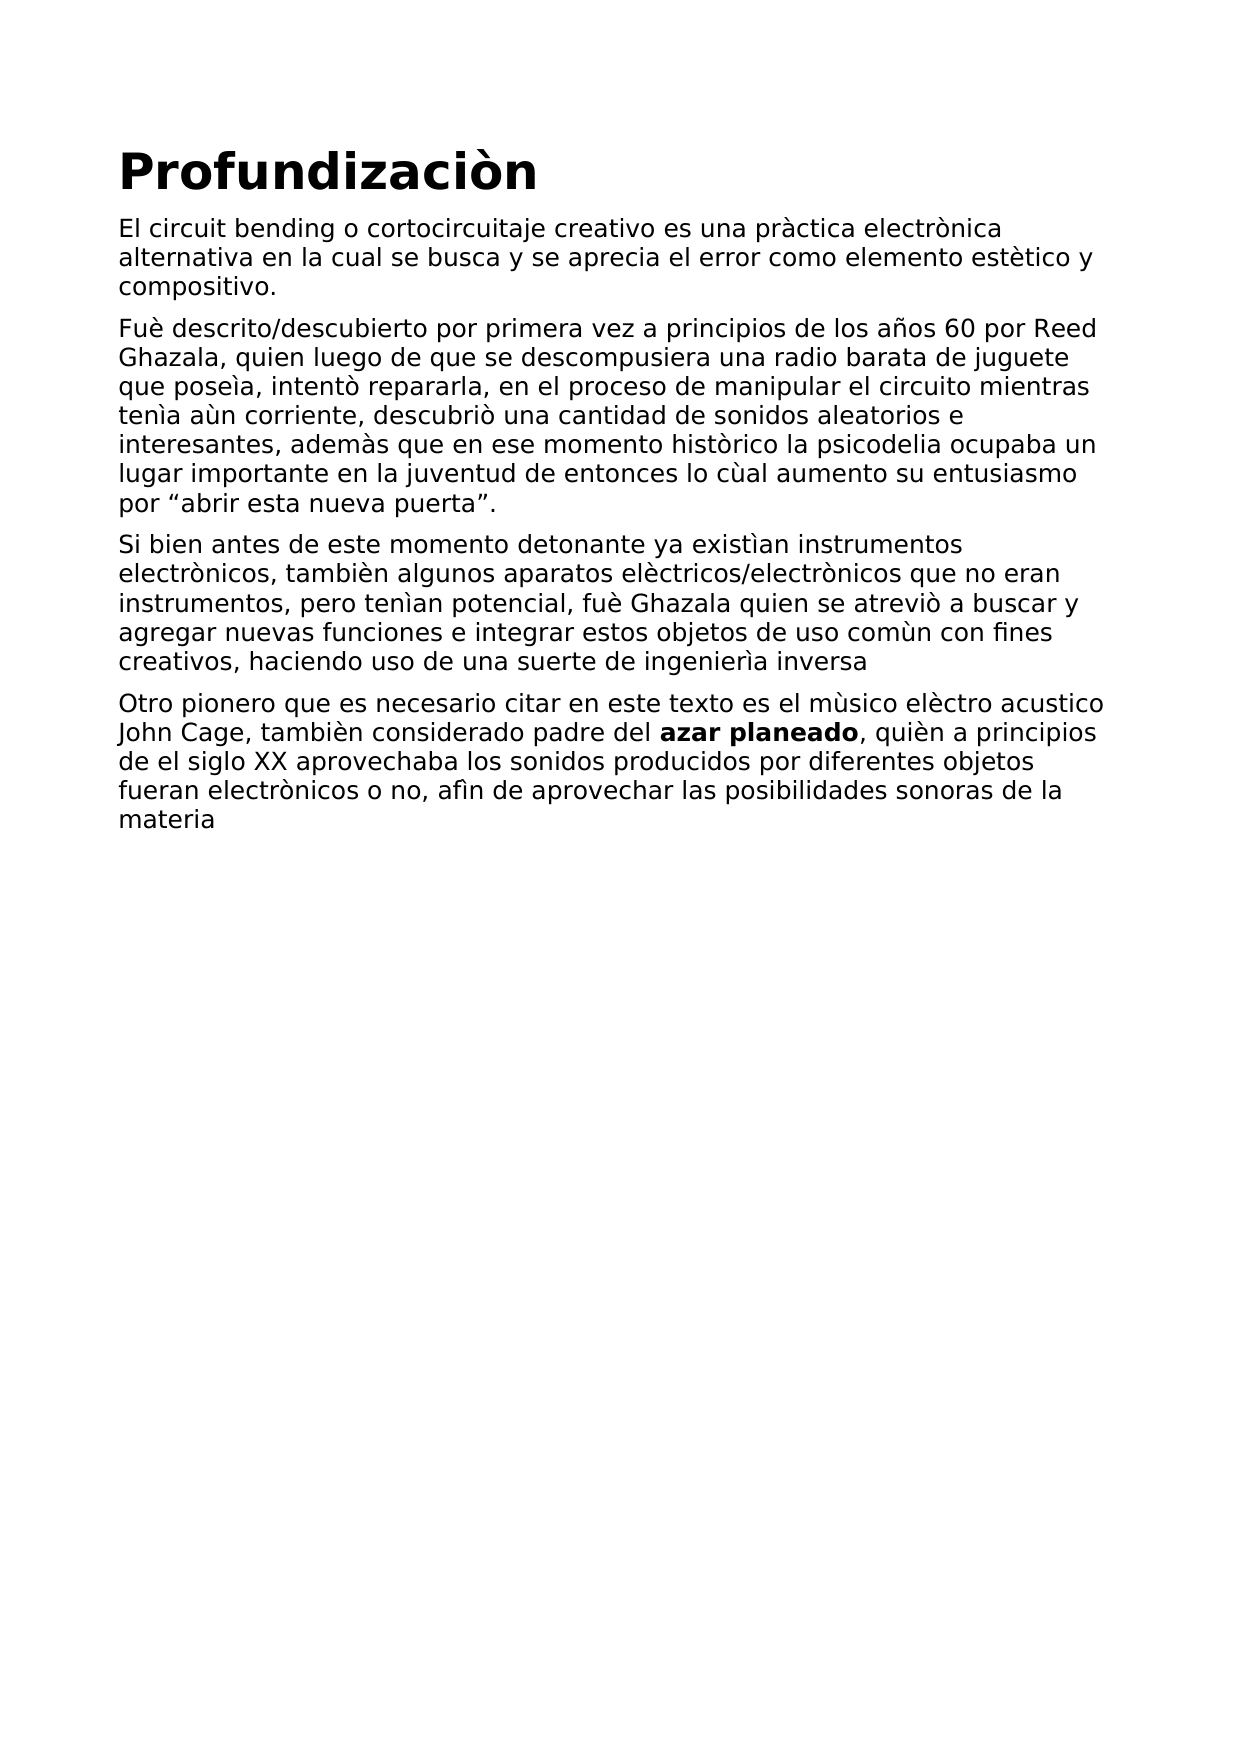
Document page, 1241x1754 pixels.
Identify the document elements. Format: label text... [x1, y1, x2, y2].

text El circuit bending o cortocircuitaje creativo es una pràctica electrònica alternativa en la cual se busca y se aprecia el error como elemento estètico y compositivo. [118, 214, 1122, 301]
text Otro pionero que es necesario citar en este texto es el mùsico elèctro acustico John Cage, tambièn considerado padre del azar planeado, quièn a principios de el siglo XX aprovechaba los sonidos producidos por diferentes objetos fueran electrònicos o no, afìn de aprovechar las posibilidades sonoras de la materia [118, 689, 1122, 835]
subtitle Profundizaciòn [118, 143, 1122, 201]
text Si bien antes de este momento detonante ya existìan instrumentos electrònicos, tambièn algunos aparatos elèctricos/electrònicos que no eran instrumentos, pero tenìan potencial, fuè Ghazala quien se atreviò a buscar y agregar nuevas funciones e integrar estos objetos de uso comùn con fines creativos, haciendo uso de una suerte de ingenierìa inversa [118, 531, 1122, 676]
text Fuè descrito/descubierto por primera vez a principios de los años 60 por Reed Ghazala, quien luego de que se descompusiera una radio barata de juguete que poseìa, intentò repararla, en el proceso de manipular el circuito mientras tenìa aùn corriente, descubriò una cantidad de sonidos aleatorios e interesantes, ademàs que en ese momento històrico la psicodelia ocupaba un lugar importante en la juventud de entonces lo cùal aumento su entusiasmo por “abrir esta nueva puerta”. [118, 314, 1122, 518]
